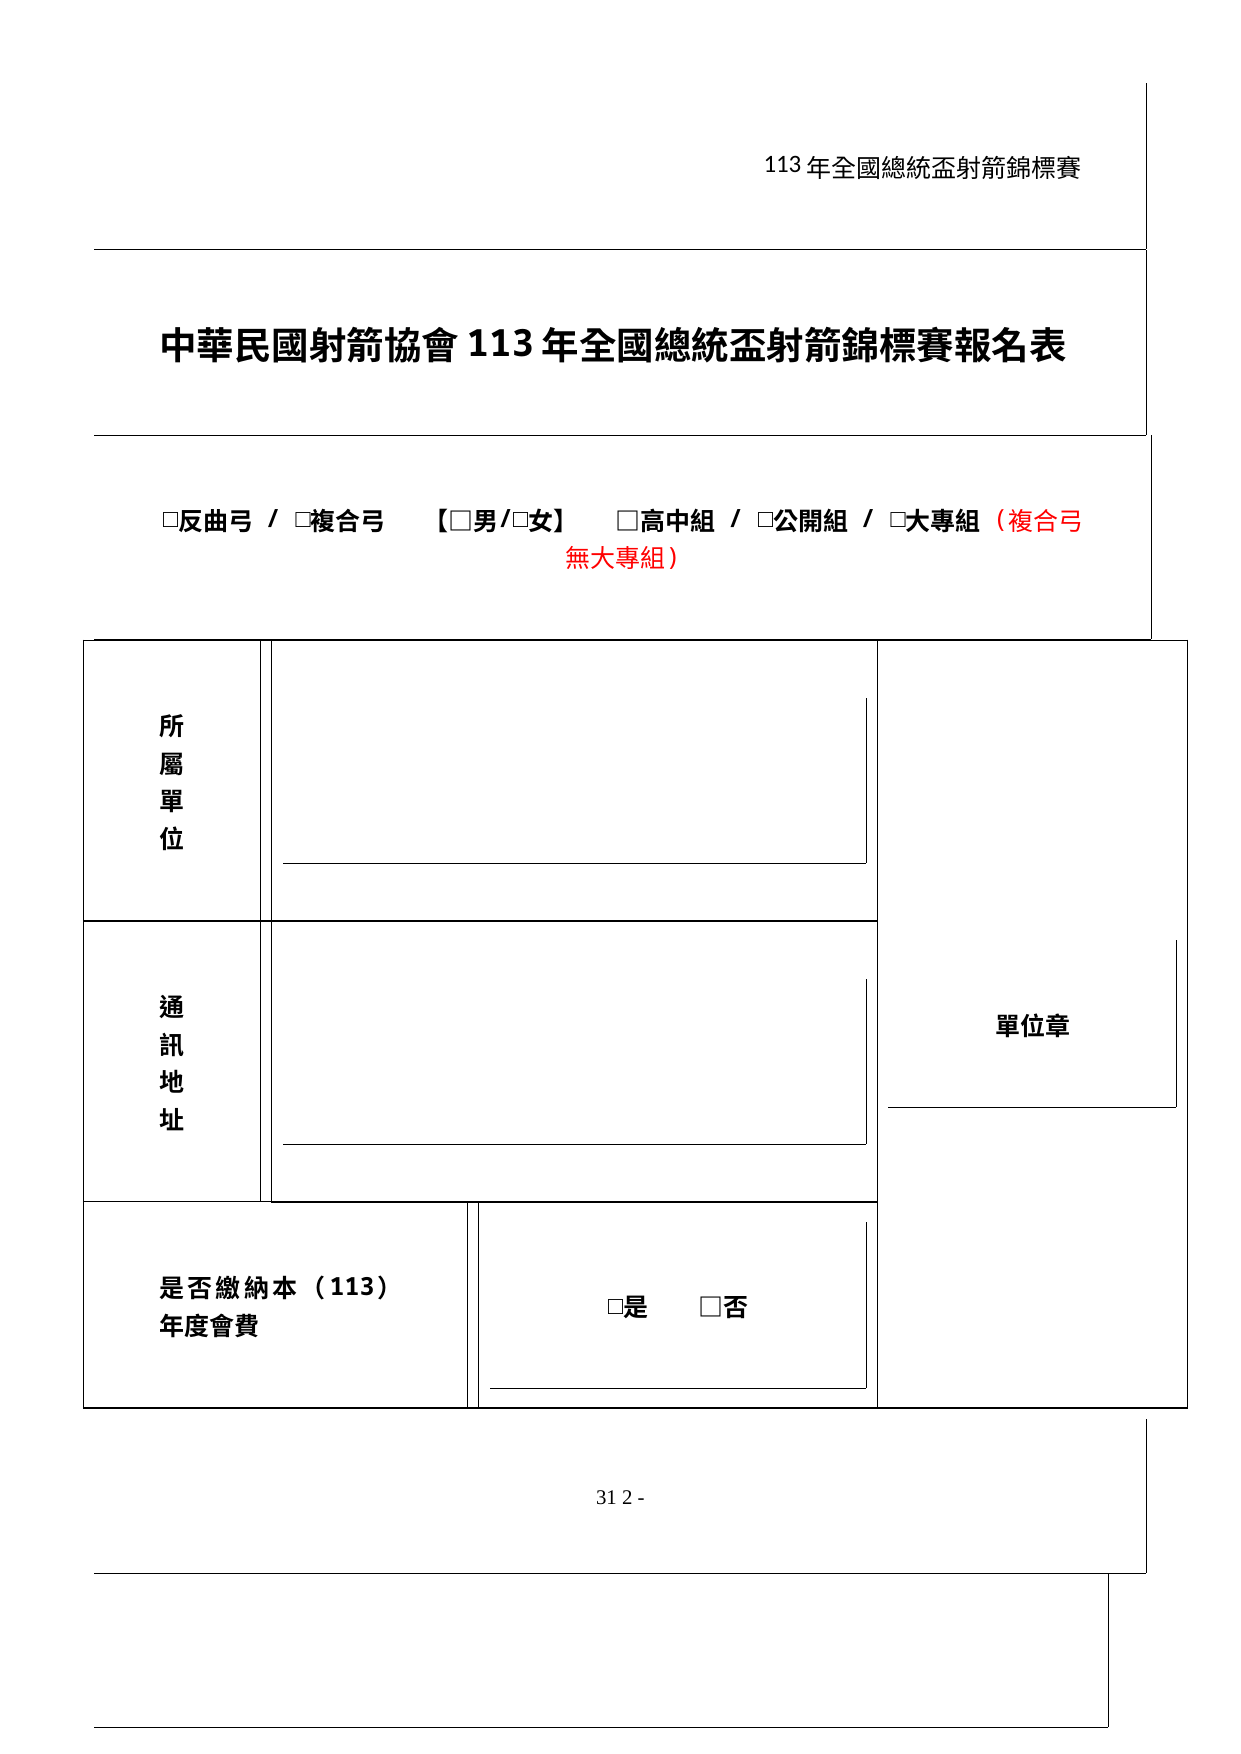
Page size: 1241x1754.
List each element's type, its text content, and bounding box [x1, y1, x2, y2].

subtitle □反曲弓 / □複合弓 【□男/□女】 □高中組 / □公開組 / □大專組 (複合弓無大專組) [94, 435, 1151, 639]
table_header 所屬單位 [84, 641, 260, 920]
subtitle 中華民國射箭協會113年全國總統盃射箭錦標賽報名表 [94, 249, 1146, 435]
table_cell [468, 1203, 478, 1407]
table_cell 通訊地址 [84, 922, 260, 1201]
table_header [261, 641, 271, 920]
table_cell [261, 922, 271, 1201]
table_cell 是否繳納本（113）年度會費 [84, 1202, 467, 1407]
table_header 單位章 [878, 641, 1187, 1407]
table_cell □是 □否 [479, 1203, 877, 1407]
table_cell [272, 922, 877, 1201]
table_header [272, 641, 877, 920]
